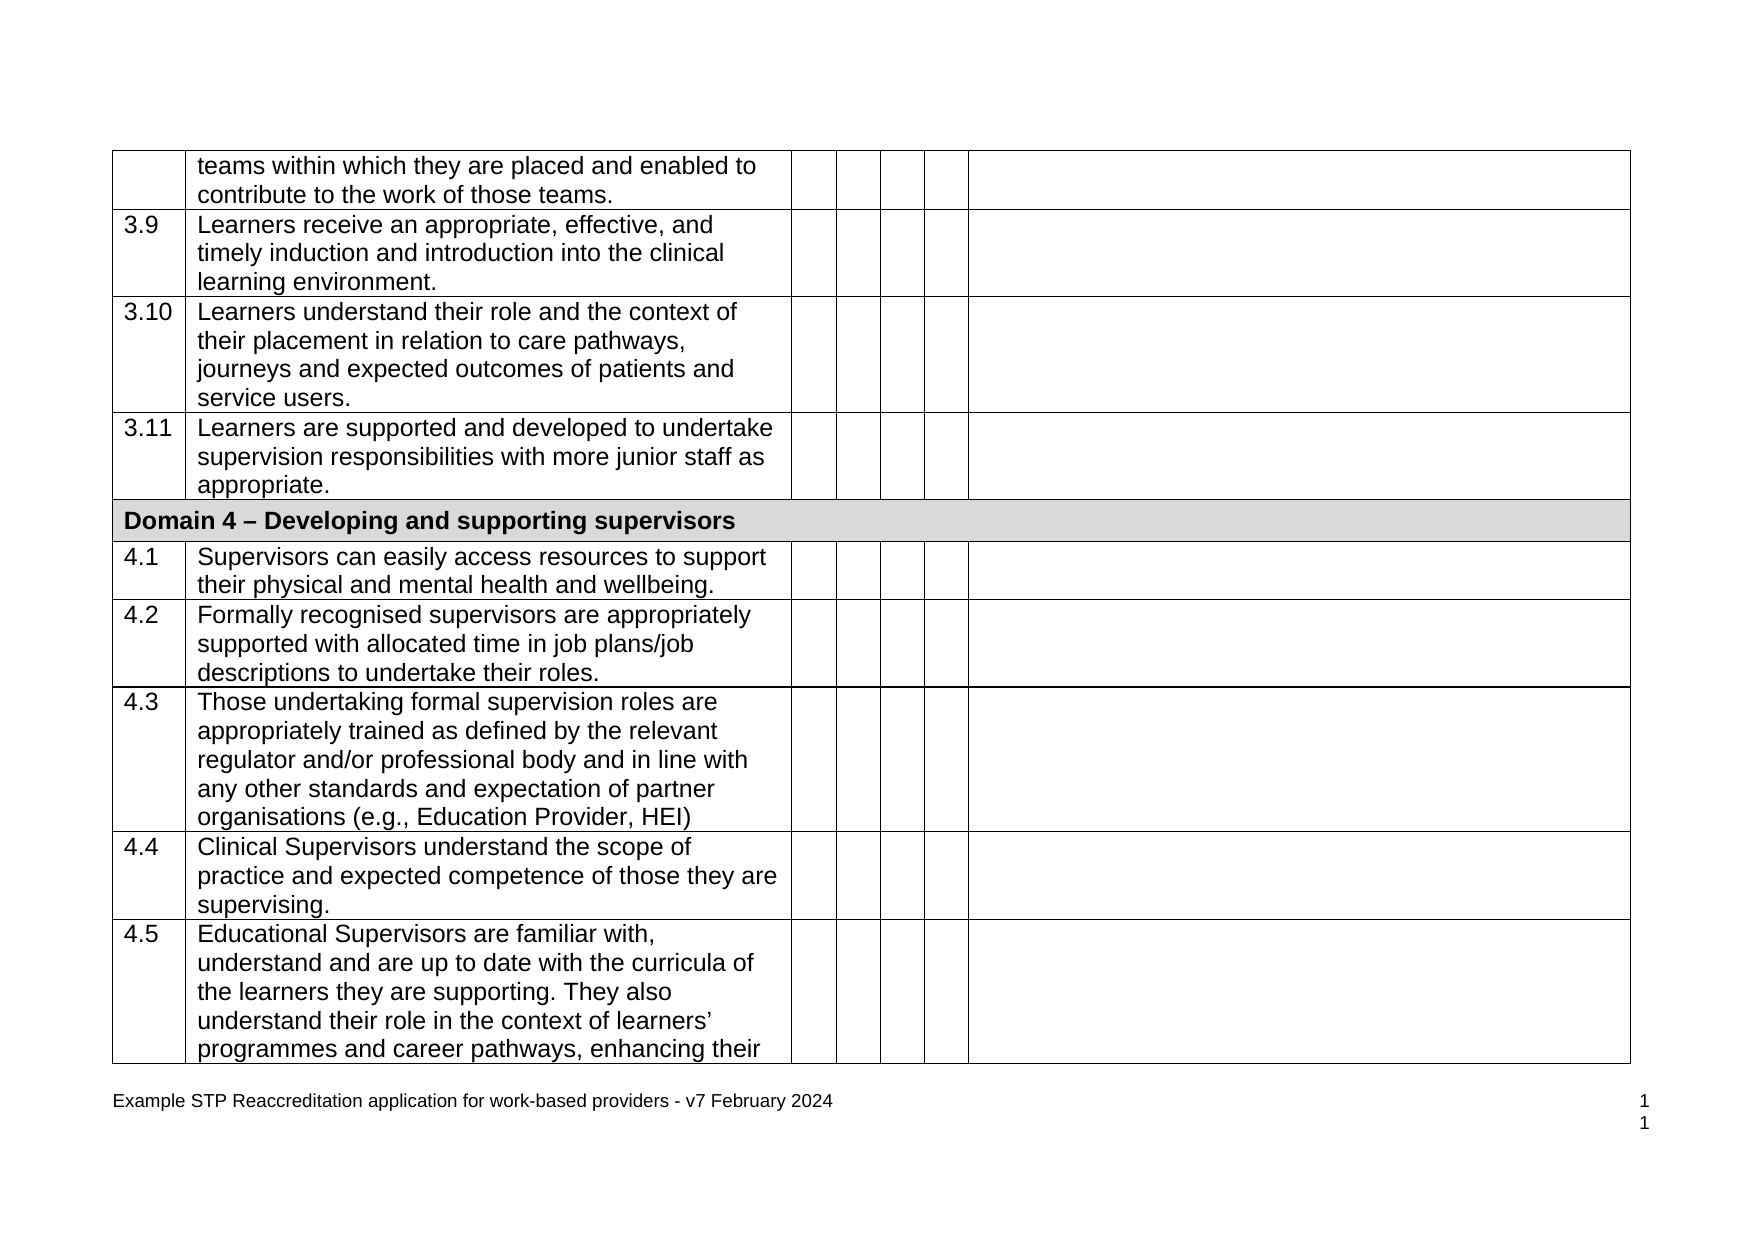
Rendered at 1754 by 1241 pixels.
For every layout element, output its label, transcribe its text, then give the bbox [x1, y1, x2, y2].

table_cell [925, 151, 968, 208]
table_cell [837, 832, 880, 918]
table_cell [792, 210, 836, 296]
table_cell Educational Supervisors are familiar with, understand and are up to date with the curricula of the learners they are supporting. They also understand their role in the context of learners’ programmes and career pathways, enhancing their [186, 920, 791, 1063]
table_cell [969, 151, 1630, 208]
table_cell Learners receive an appropriate, effective, and timely induction and introduction into the clinical learning environment. [186, 210, 791, 296]
table_cell [925, 413, 968, 499]
table_cell teams within which they are placed and enabled to contribute to the work of those teams. [186, 151, 791, 208]
table_cell 3.11 [113, 413, 185, 499]
table_cell [881, 600, 924, 686]
table_cell [969, 920, 1630, 1063]
table_cell [837, 688, 880, 831]
table_cell [837, 210, 880, 296]
table_cell 4.2 [113, 600, 185, 686]
table_cell [837, 542, 880, 599]
table_cell [792, 413, 836, 499]
table_cell [925, 600, 968, 686]
table_cell [925, 210, 968, 296]
table_cell [925, 688, 968, 831]
table_cell [792, 542, 836, 599]
table_cell [881, 210, 924, 296]
table_cell 4.5 [113, 920, 185, 1063]
table_cell [792, 920, 836, 1063]
table_cell [792, 688, 836, 831]
table_cell [969, 297, 1630, 412]
table_cell [837, 151, 880, 208]
table_cell Clinical Supervisors understand the scope of practice and expected competence of those they are supervising. [186, 832, 791, 918]
table_cell [837, 413, 880, 499]
table_cell [969, 210, 1630, 296]
table_cell [969, 542, 1630, 599]
table_cell [881, 832, 924, 918]
table_cell [969, 600, 1630, 686]
table_cell [837, 920, 880, 1063]
table_cell 4.4 [113, 832, 185, 918]
table_cell [969, 832, 1630, 918]
table_cell [925, 542, 968, 599]
table_cell 3.9 [113, 210, 185, 296]
table_cell [925, 920, 968, 1063]
table_cell Those undertaking formal supervision roles are appropriately trained as defined by the relevant regulator and/or professional body and in line with any other standards and expectation of partner organisations (e.g., Education Provider, HEI) [186, 688, 791, 831]
table_cell Supervisors can easily access resources to support their physical and mental health and wellbeing. [186, 542, 791, 599]
table_cell [881, 920, 924, 1063]
table_cell [881, 413, 924, 499]
table_cell [792, 600, 836, 686]
table_cell [837, 600, 880, 686]
table_cell [113, 151, 185, 208]
table_cell 3.10 [113, 297, 185, 412]
table_cell [969, 413, 1630, 499]
table_cell Domain 4 – Developing and supporting supervisors [113, 500, 1630, 541]
table_cell [881, 542, 924, 599]
table_cell 4.1 [113, 542, 185, 599]
table_cell [792, 297, 836, 412]
table_cell [792, 832, 836, 918]
table_cell Learners are supported and developed to undertake supervision responsibilities with more junior staff as appropriate. [186, 413, 791, 499]
table_cell [925, 297, 968, 412]
table_cell 4.3 [113, 688, 185, 831]
table_cell [881, 151, 924, 208]
table_cell Formally recognised supervisors are appropriately supported with allocated time in job plans/job descriptions to undertake their roles. [186, 600, 791, 686]
table_cell [792, 151, 836, 208]
table_cell Learners understand their role and the context of their placement in relation to care pathways, journeys and expected outcomes of patients and service users. [186, 297, 791, 412]
table_cell [881, 297, 924, 412]
table_cell [925, 832, 968, 918]
table_cell [969, 688, 1630, 831]
table_cell [881, 688, 924, 831]
table_cell [837, 297, 880, 412]
